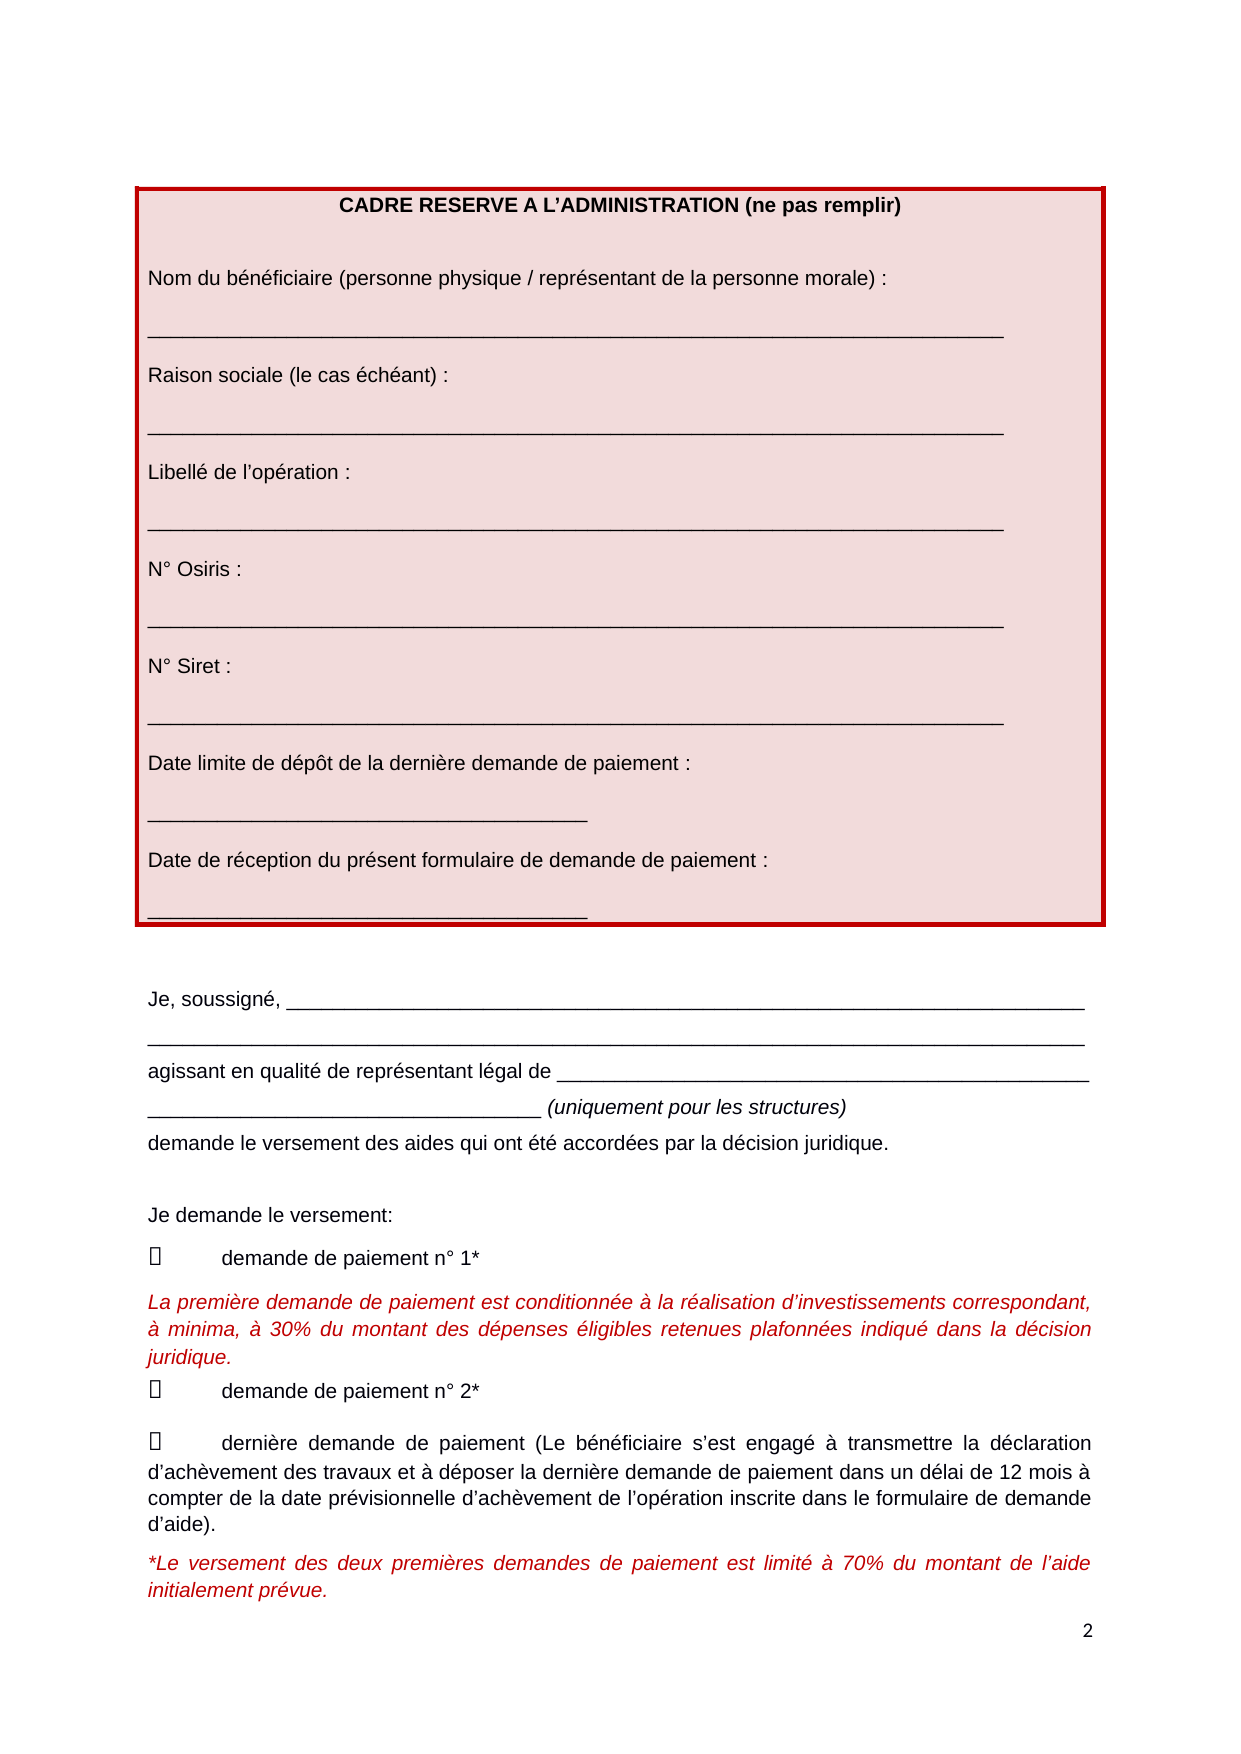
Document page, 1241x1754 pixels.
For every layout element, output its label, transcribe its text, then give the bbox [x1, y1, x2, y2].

text N° Osiris : [139, 550, 1101, 581]
text  demande de paiement n° 2* [148, 1372, 1093, 1406]
text Libellé de l’opération : [139, 453, 1101, 484]
text ______________________________________ [139, 792, 1101, 823]
text  demande de paiement n° 1* [148, 1238, 1093, 1273]
text agissant en qualité de représentant légal de ______________________________________________ [148, 1059, 1093, 1083]
text *Le versement des deux premières demandes de paiement est limité à 70% du montant de l’aide initialement prévue. [148, 1551, 1093, 1601]
text __________________________________________________________________________ [139, 308, 1101, 338]
text __________________________________ (uniquement pour les structures) [148, 1095, 1093, 1119]
text demande le versement des aides qui ont été accordées par la décision juridique. [148, 1131, 1093, 1155]
text ______________________________________ [139, 889, 1101, 922]
text Je, soussigné, _____________________________________________________________________ [148, 987, 1093, 1011]
text Nom du bénéficiaire (personne physique / représentant de la personne morale) : [139, 259, 1101, 290]
text _________________________________________________________________________________ [148, 1023, 1093, 1047]
text Raison sociale (le cas échéant) : [139, 356, 1101, 387]
text La première demande de paiement est conditionnée à la réalisation d’investissements correspondant, à minima, à 30% du montant des dépenses éligibles retenues plafonnées indiqué dans la décision juridique. [148, 1289, 1093, 1368]
text Je demande le versement: [148, 1203, 1093, 1227]
text N° Siret : [139, 647, 1101, 678]
text Date limite de dépôt de la dernière demande de paiement : [139, 744, 1101, 774]
text __________________________________________________________________________ [139, 502, 1101, 532]
text Date de réception du présent formulaire de demande de paiement : [139, 841, 1101, 871]
text  dernière demande de paiement (Le bénéficiaire s’est engagé à transmettre la déclaration d’achèvement des travaux et à déposer la dernière demande de paiement dans un délai de 12 mois à compter de la date prévisionnelle d’achèvement de l’opération inscrite dans le formulaire de demande d’aide). [148, 1423, 1093, 1536]
text __________________________________________________________________________ [139, 598, 1101, 629]
text __________________________________________________________________________ [139, 695, 1101, 726]
text CADRE RESERVE A L’ADMINISTRATION (ne pas remplir) [139, 191, 1101, 217]
text __________________________________________________________________________ [139, 405, 1101, 435]
